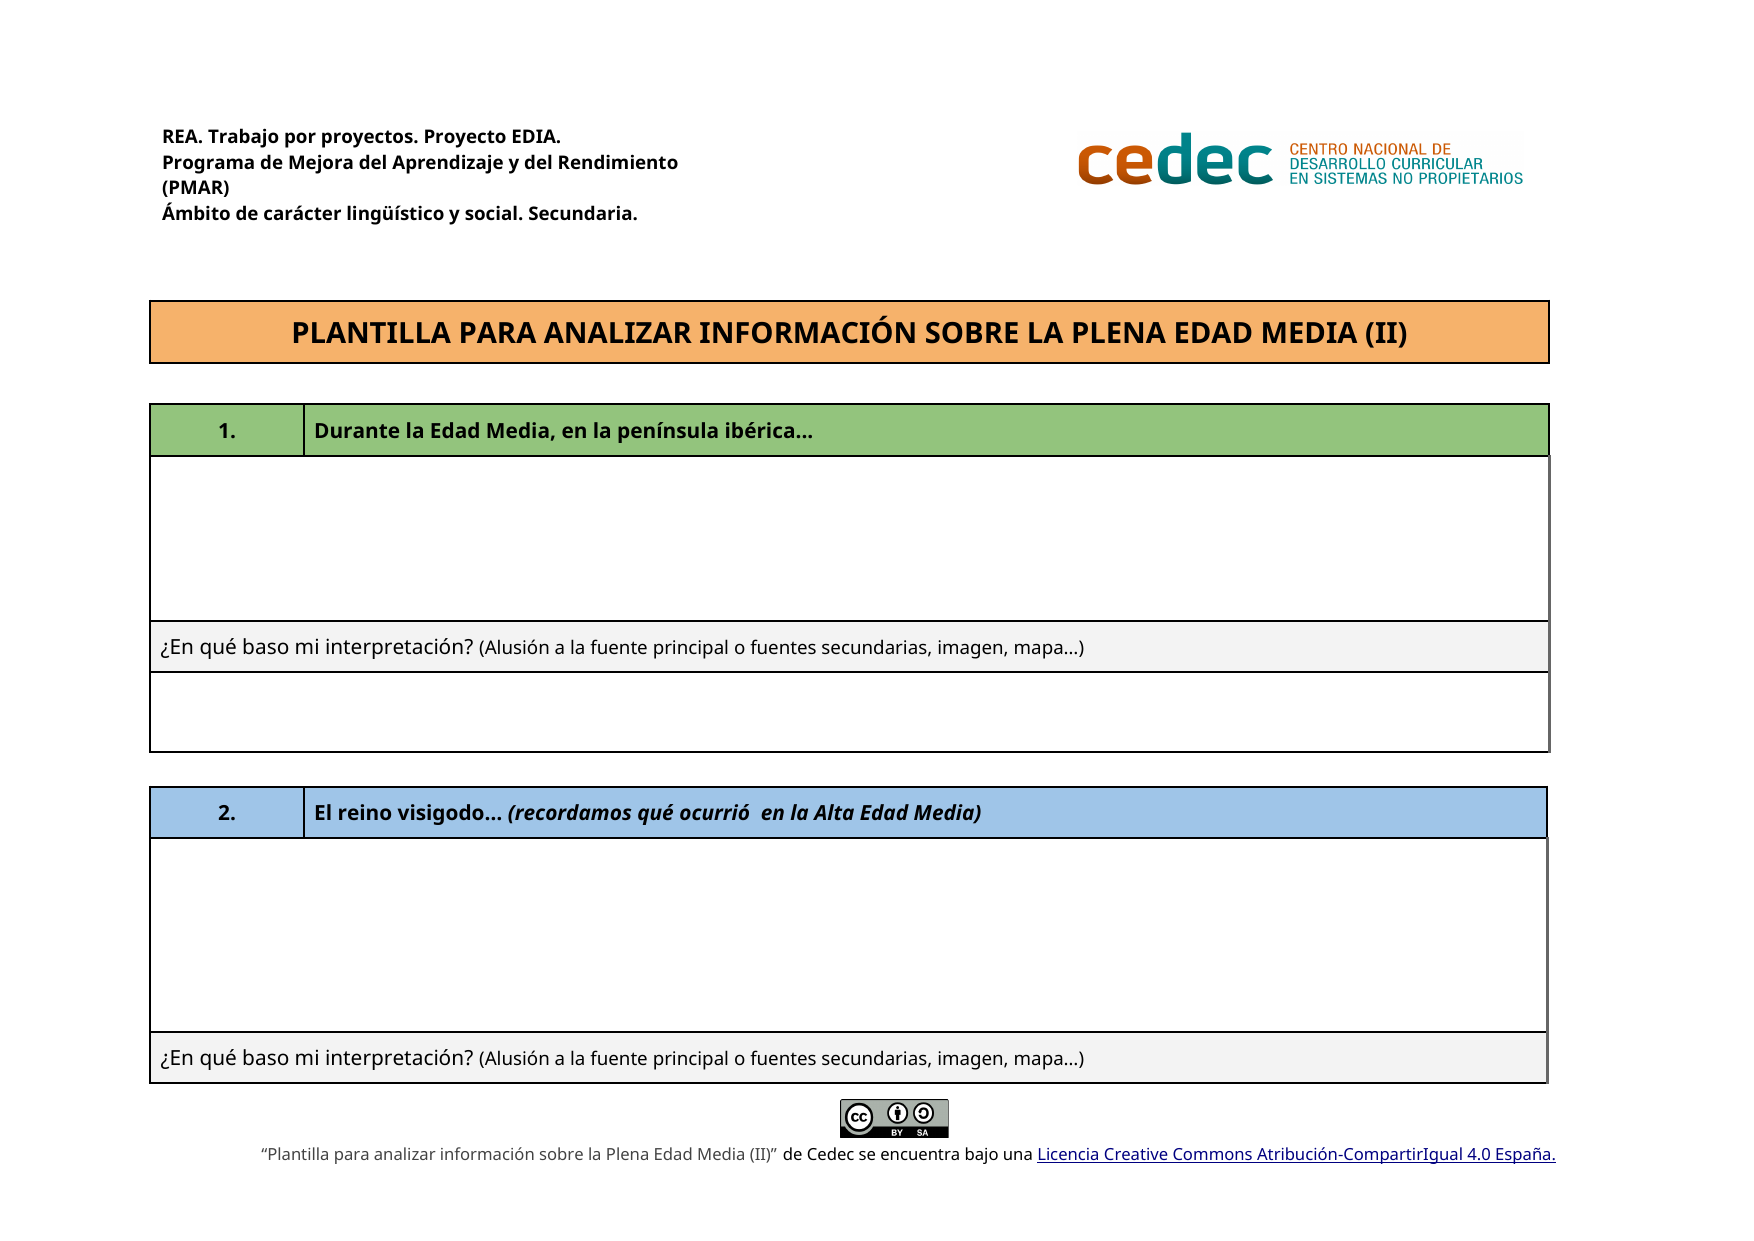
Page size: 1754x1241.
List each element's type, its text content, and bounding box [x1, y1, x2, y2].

picture [1077, 131, 1525, 186]
table_header Durante la Edad Media, en la península ibérica... [305, 405, 1548, 455]
table_header 1. [151, 405, 303, 455]
table_cell [151, 839, 1546, 1031]
table_cell ¿En qué baso mi interpretación? (Alusión a la fuente principal o fuentes secundarias, imagen, mapa…) [151, 1033, 1546, 1082]
table_header PLANTILLA PARA ANALIZAR INFORMACIÓN SOBRE LA PLENA EDAD MEDIA (II) [151, 302, 1548, 362]
table_cell [151, 673, 1548, 751]
table_cell [151, 457, 1548, 620]
table_header 2. [151, 788, 303, 837]
table_header El reino visigodo… (recordamos qué ocurrió en la Alta Edad Media) [305, 788, 1546, 837]
table_cell ¿En qué baso mi interpretación? (Alusión a la fuente principal o fuentes secundarias, imagen, mapa…) [151, 622, 1548, 671]
picture [840, 1099, 949, 1138]
